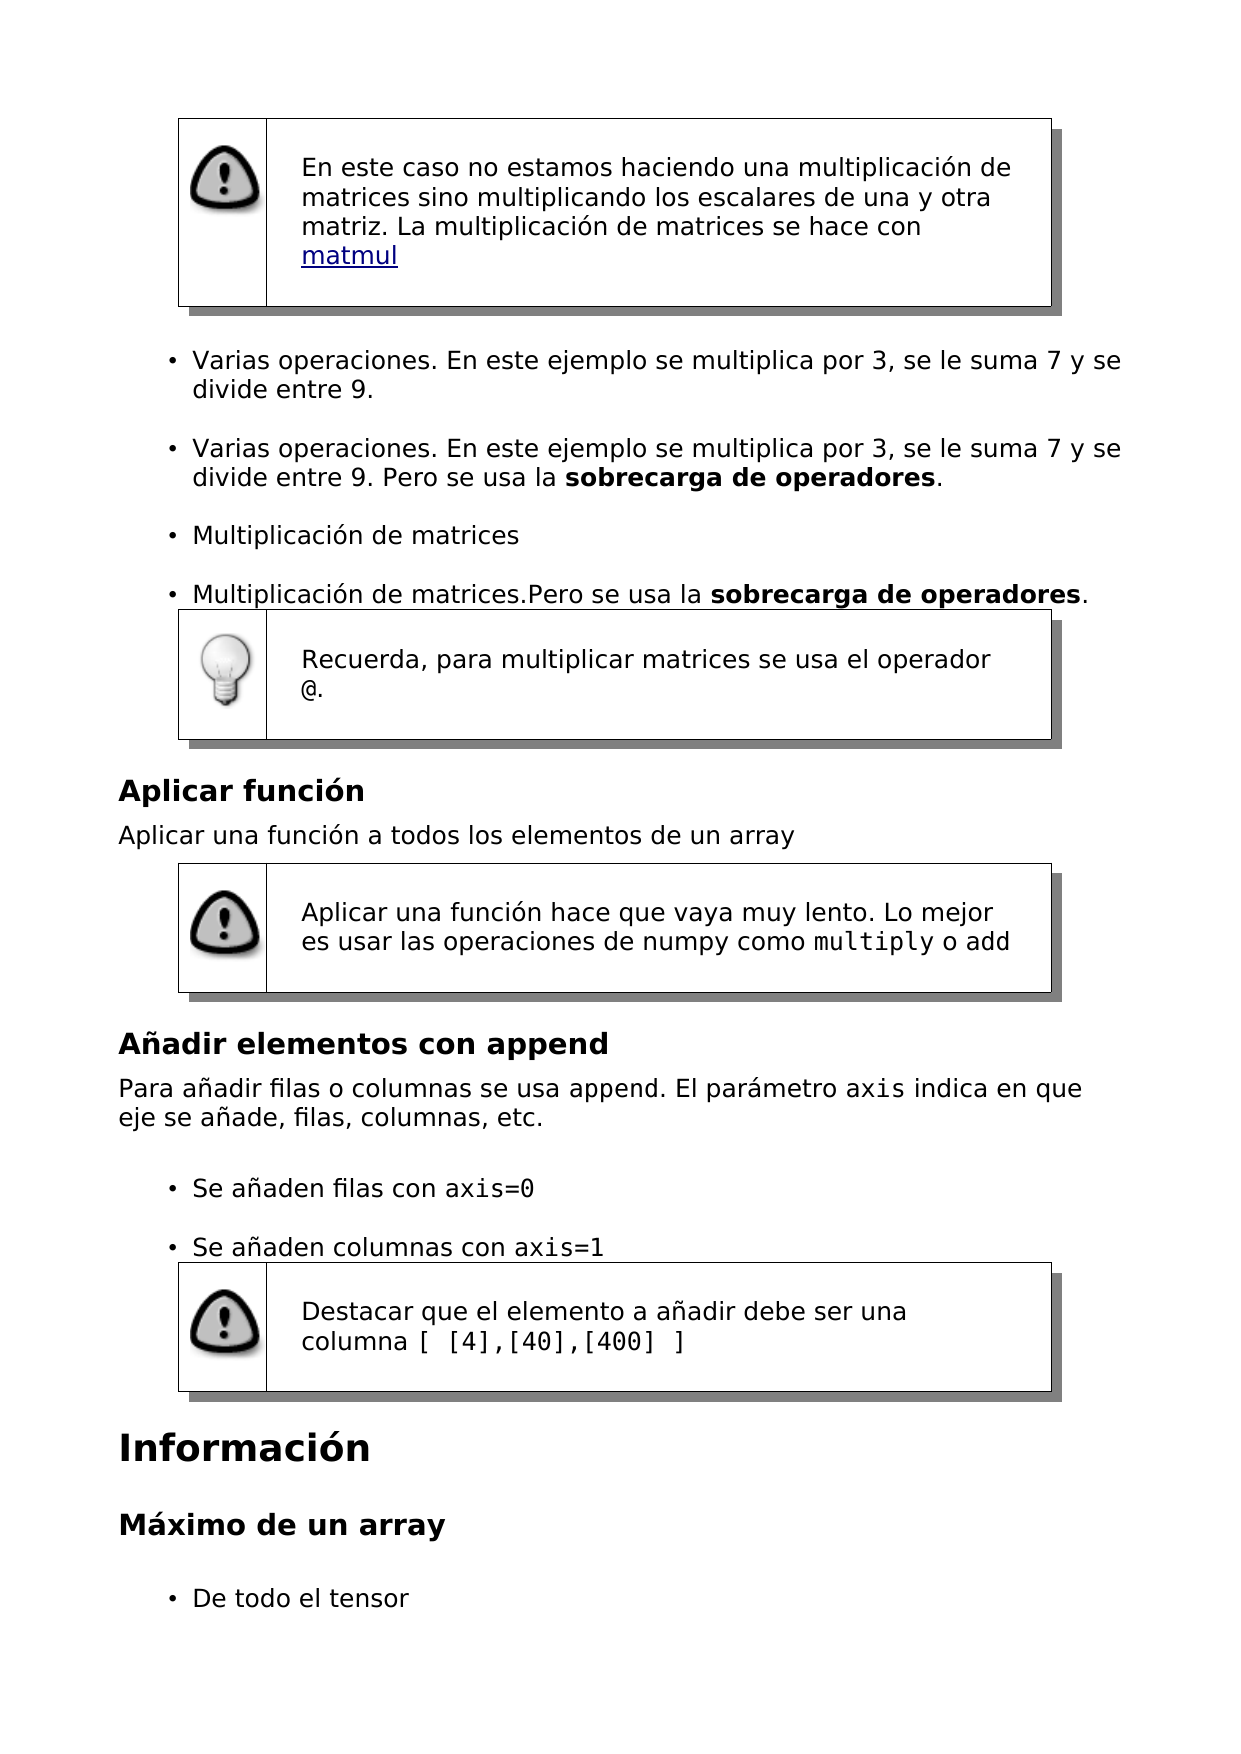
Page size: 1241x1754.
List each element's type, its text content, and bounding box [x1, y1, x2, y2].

list Multiplicación de matrices [177, 522, 1122, 551]
text Para añadir filas o columnas se usa append. El parámetro axis indica en que eje se añade, filas, columnas, etc. [118, 1074, 1122, 1132]
list De todo el tensor [177, 1584, 1122, 1613]
list Multiplicación de matrices.Pero se usa la sobrecarga de operadores. [177, 580, 1122, 609]
table_header Destacar que el elemento a añadir debe ser una columna [ [4],[40],[400] ] [267, 1263, 1051, 1391]
table_header [179, 864, 266, 992]
list Se añaden columnas con axis=1 [177, 1233, 1122, 1262]
table_header [179, 1263, 266, 1391]
picture [190, 141, 266, 217]
subtitle Aplicar función [118, 774, 1122, 808]
subtitle Añadir elementos con append [118, 1027, 1122, 1061]
picture [190, 1285, 266, 1361]
subtitle Información [118, 1427, 1122, 1471]
list Varias operaciones. En este ejemplo se multiplica por 3, se le suma 7 y se divide entre 9. [177, 346, 1122, 404]
table_header Recuerda, para multiplicar matrices se usa el operador @. [267, 610, 1051, 739]
subtitle Máximo de un array [118, 1508, 1122, 1542]
picture [190, 633, 266, 709]
list Varias operaciones. En este ejemplo se multiplica por 3, se le suma 7 y se divide entre 9. Pero se usa la sobrecarga de operadores. [177, 434, 1122, 492]
text Aplicar una función a todos los elementos de un array [118, 821, 1122, 850]
list Se añaden filas con axis=0 [177, 1174, 1122, 1203]
table_header [179, 610, 266, 739]
table_header [179, 119, 266, 306]
picture [190, 886, 266, 962]
table_header En este caso no estamos haciendo una multiplicación de matrices sino multiplicando los escalares de una y otra matriz. La multiplicación de matrices se hace con matmul [267, 119, 1051, 306]
table_header Aplicar una función hace que vaya muy lento. Lo mejor es usar las operaciones de numpy como multiply o add [267, 864, 1051, 992]
